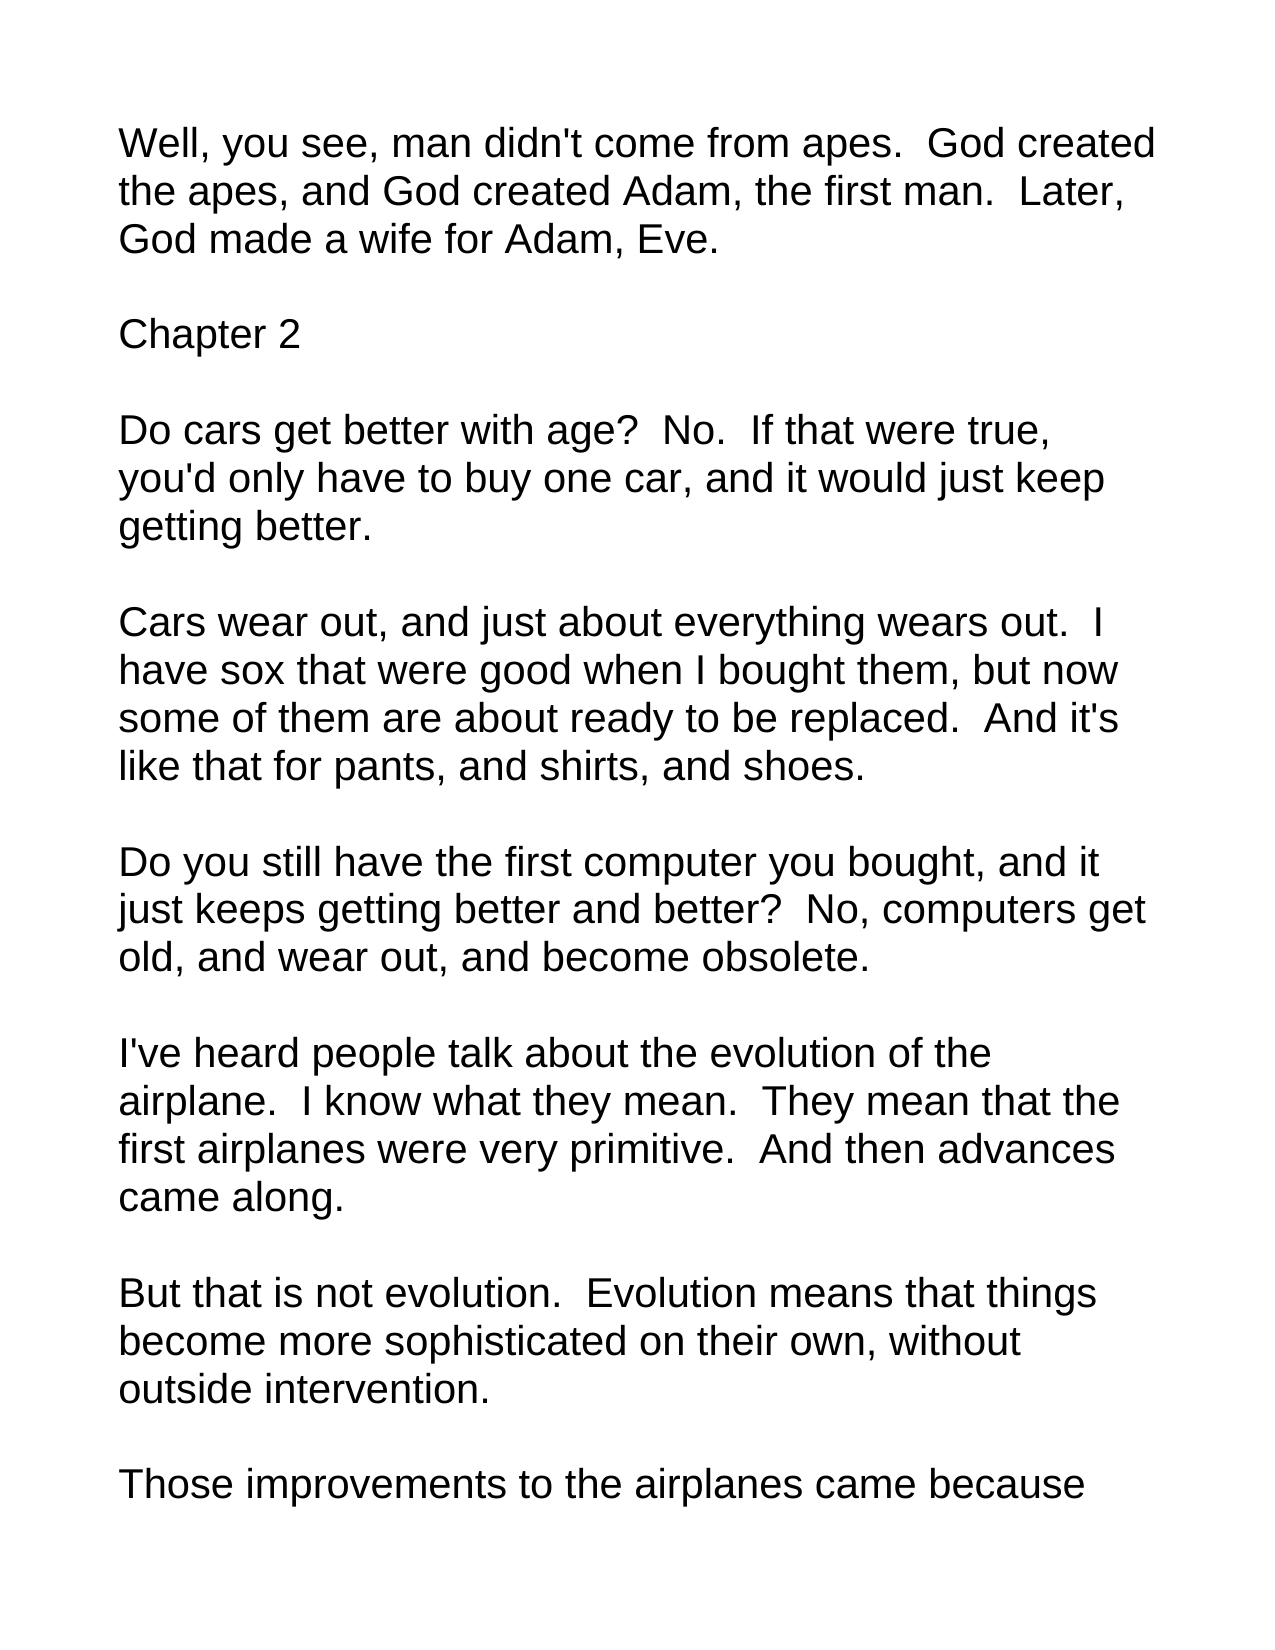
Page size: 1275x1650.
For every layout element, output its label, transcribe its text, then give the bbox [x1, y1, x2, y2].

text Well, you see, man didn't come from apes. God created the apes, and God created Adam, the first man. Later, God made a wife for Adam, Eve. [118, 118, 1157, 262]
text Do you still have the first computer you bought, and it just keeps getting better and better? No, computers get old, and wear out, and become obsolete. [118, 837, 1157, 981]
text Cars wear out, and just about everything wears out. I have sox that were good when I bought them, but now some of them are about ready to be replaced. And it's like that for pants, and shirts, and shoes. [118, 597, 1157, 789]
text Chapter 2 [118, 310, 1157, 358]
text Those improvements to the airplanes came because [118, 1460, 1157, 1508]
text But that is not evolution. Evolution means that things become more sophisticated on their own, without outside intervention. [118, 1268, 1157, 1412]
text I've heard people talk about the evolution of the airplane. I know what they mean. They mean that the first airplanes were very primitive. And then advances came along. [118, 1028, 1157, 1220]
text Do cars get better with age? No. If that were true, you'd only have to buy one car, and it would just keep getting better. [118, 406, 1157, 549]
